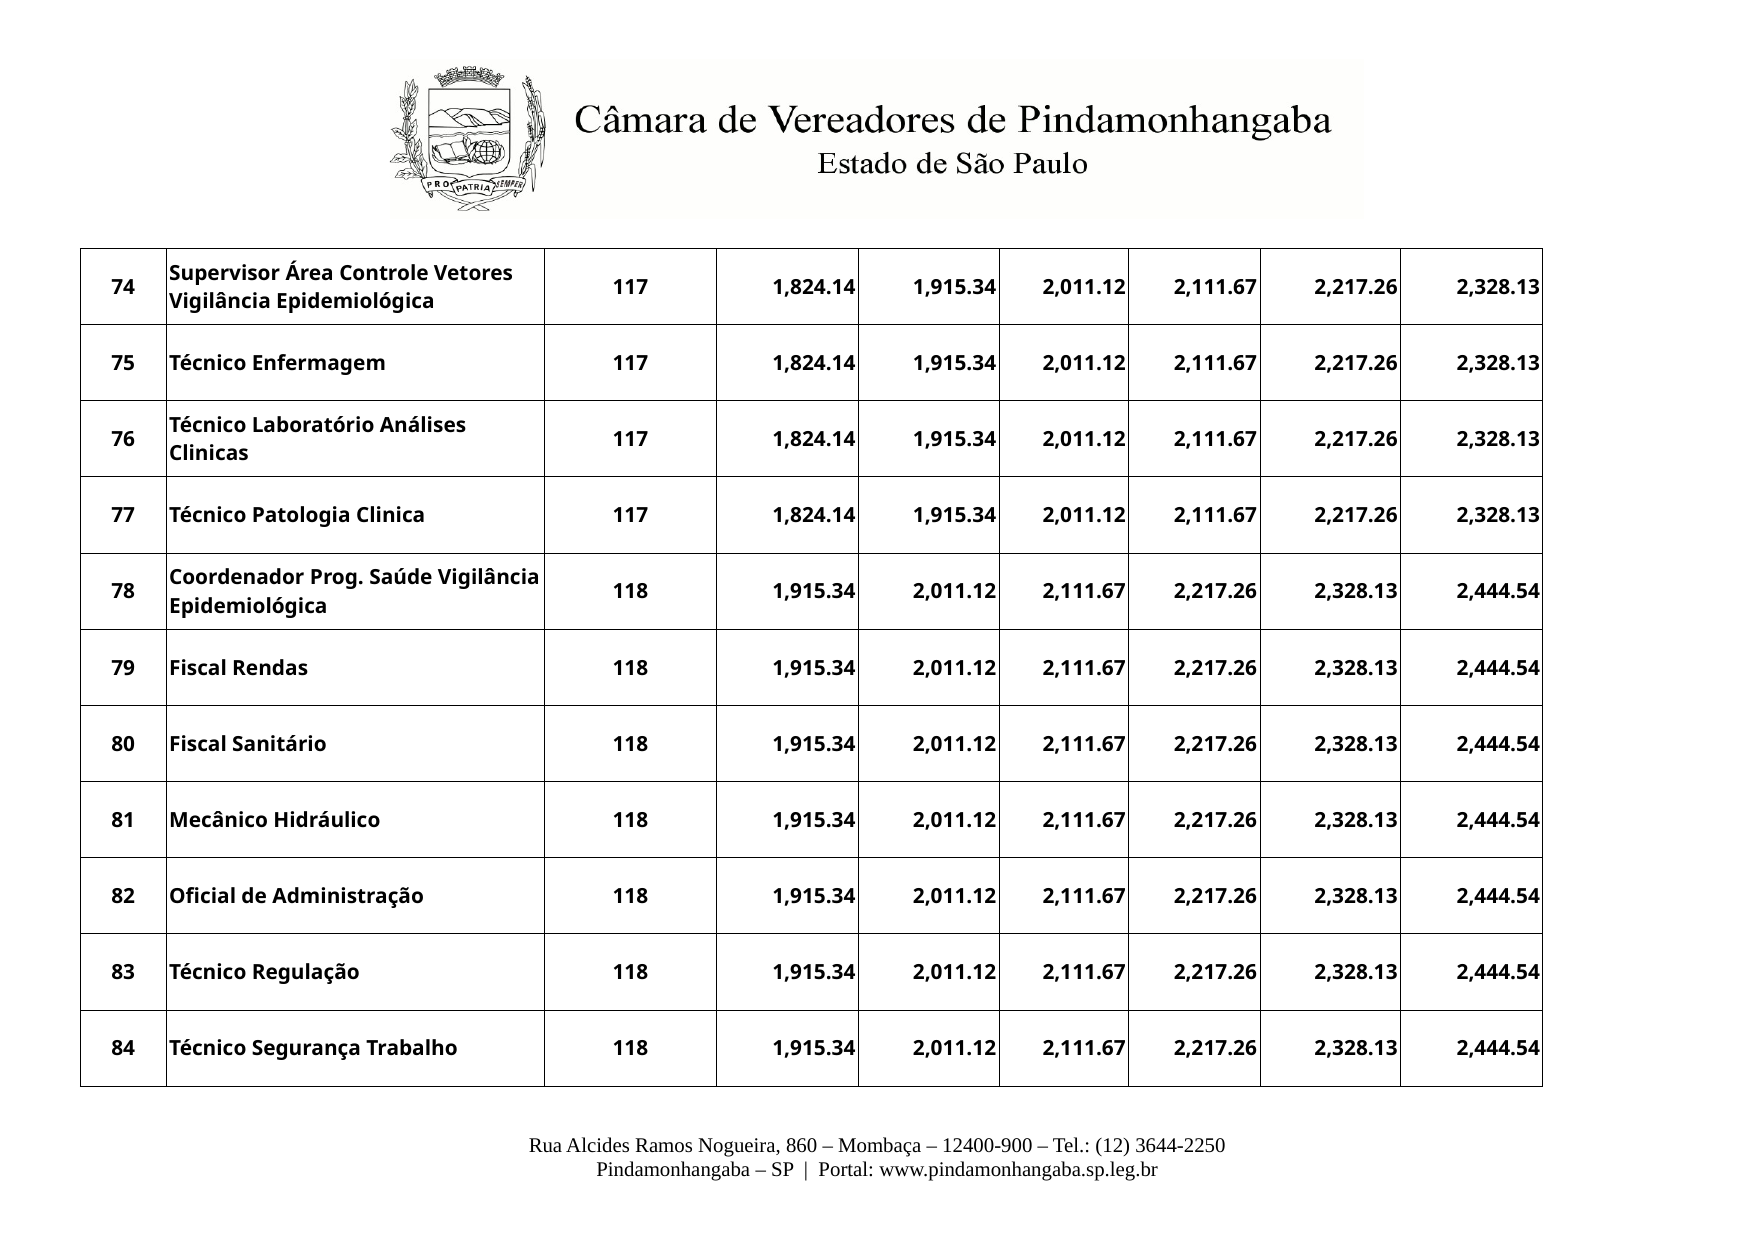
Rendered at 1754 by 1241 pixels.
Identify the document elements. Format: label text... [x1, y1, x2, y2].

picture [389, 59, 1365, 219]
table_cell 118 [545, 554, 716, 629]
table_cell 2.328,13 [1261, 1011, 1400, 1086]
table_cell 2.328,13 [1261, 554, 1400, 629]
table_cell 2.011,12 [859, 1011, 999, 1086]
table_cell 2.328,13 [1401, 325, 1542, 400]
table_cell Mecânico Hidráulico [167, 782, 544, 857]
table_cell 118 [545, 706, 716, 781]
table_cell 74 [81, 249, 166, 324]
table_cell 2.111,67 [1129, 477, 1260, 553]
table_cell 84 [81, 1011, 166, 1086]
table_cell 2.328,13 [1261, 630, 1400, 705]
table_cell 2.217,26 [1261, 249, 1400, 324]
table_cell 117 [545, 477, 716, 553]
table_cell 2.217,26 [1261, 401, 1400, 476]
table_cell 82 [81, 858, 166, 933]
table_cell 2.111,67 [1000, 934, 1128, 1009]
table_cell 118 [545, 1011, 716, 1086]
table_cell 1.915,34 [859, 477, 999, 553]
table_cell 2.217,26 [1129, 934, 1260, 1009]
table_cell 76 [81, 401, 166, 476]
table_cell 2.011,12 [1000, 325, 1128, 400]
table_cell 118 [545, 858, 716, 933]
table_cell 2.217,26 [1129, 554, 1260, 629]
table_cell 2.111,67 [1000, 630, 1128, 705]
table_cell 78 [81, 554, 166, 629]
table_cell 81 [81, 782, 166, 857]
table_cell 2.217,26 [1129, 782, 1260, 857]
table_cell 2.328,13 [1261, 934, 1400, 1009]
table_cell 2.111,67 [1000, 706, 1128, 781]
table_cell 2.217,26 [1261, 477, 1400, 553]
table_cell 77 [81, 477, 166, 553]
table_cell Coordenador Prog. Saúde Vigilância Epidemiológica [167, 554, 544, 629]
table_cell 117 [545, 249, 716, 324]
table_cell Técnico Enfermagem [167, 325, 544, 400]
table_cell Fiscal Rendas [167, 630, 544, 705]
table_cell 2.011,12 [859, 858, 999, 933]
table_cell 2.111,67 [1129, 401, 1260, 476]
table_cell 2.217,26 [1129, 630, 1260, 705]
table_cell 1.824,14 [717, 477, 858, 553]
table_cell 1.915,34 [717, 706, 858, 781]
table_cell 2.444,54 [1401, 782, 1542, 857]
table_cell 2.328,13 [1261, 782, 1400, 857]
table_cell 2.011,12 [1000, 477, 1128, 553]
table_cell Oficial de Administração [167, 858, 544, 933]
table_cell 75 [81, 325, 166, 400]
table_cell 1.824,14 [717, 249, 858, 324]
table_cell 2.011,12 [1000, 401, 1128, 476]
table_cell 2.444,54 [1401, 630, 1542, 705]
table_cell 2.111,67 [1000, 782, 1128, 857]
table_cell Técnico Laboratório Análises Clinicas [167, 401, 544, 476]
table_cell 2.328,13 [1401, 477, 1542, 553]
table_cell 2.328,13 [1261, 858, 1400, 933]
table_cell 2.328,13 [1261, 706, 1400, 781]
table_cell 118 [545, 934, 716, 1009]
table_cell Técnico Regulação [167, 934, 544, 1009]
table_cell Técnico Segurança Trabalho [167, 1011, 544, 1086]
table_cell 2.111,67 [1129, 249, 1260, 324]
table_cell 1.915,34 [859, 325, 999, 400]
table_cell 2.444,54 [1401, 858, 1542, 933]
table_cell 2.217,26 [1129, 706, 1260, 781]
table_cell 2.444,54 [1401, 1011, 1542, 1086]
table_cell 1.915,34 [717, 1011, 858, 1086]
table_cell 80 [81, 706, 166, 781]
table_cell 2.217,26 [1261, 325, 1400, 400]
table_cell 1.915,34 [859, 401, 999, 476]
table_cell 2.444,54 [1401, 706, 1542, 781]
table_cell 2.111,67 [1000, 554, 1128, 629]
table_cell 1.824,14 [717, 401, 858, 476]
table_cell 2.011,12 [859, 630, 999, 705]
table_cell 1.915,34 [717, 934, 858, 1009]
table_cell 83 [81, 934, 166, 1009]
table_cell Supervisor Área Controle Vetores Vigilância Epidemiológica [167, 249, 544, 324]
table_cell 2.011,12 [1000, 249, 1128, 324]
table_cell 2.328,13 [1401, 249, 1542, 324]
table_cell 118 [545, 630, 716, 705]
table_cell 1.915,34 [717, 782, 858, 857]
table_cell 118 [545, 782, 716, 857]
table_cell 2.217,26 [1129, 858, 1260, 933]
table_cell 1.915,34 [717, 630, 858, 705]
table_cell 2.011,12 [859, 782, 999, 857]
table_cell 1.824,14 [717, 325, 858, 400]
table_cell 1.915,34 [859, 249, 999, 324]
table_cell 2.328,13 [1401, 401, 1542, 476]
table_cell 79 [81, 630, 166, 705]
table_cell 2.217,26 [1129, 1011, 1260, 1086]
table_cell 2.011,12 [859, 706, 999, 781]
table_cell Técnico Patologia Clinica [167, 477, 544, 553]
table_cell 117 [545, 401, 716, 476]
table_cell 1.915,34 [717, 554, 858, 629]
table_cell 2.444,54 [1401, 934, 1542, 1009]
table_cell 2.011,12 [859, 554, 999, 629]
table_cell 2.111,67 [1129, 325, 1260, 400]
table_cell 2.011,12 [859, 934, 999, 1009]
table_cell 2.111,67 [1000, 1011, 1128, 1086]
table_cell 117 [545, 325, 716, 400]
table_cell Fiscal Sanitário [167, 706, 544, 781]
table_cell 2.444,54 [1401, 554, 1542, 629]
table_cell 2.111,67 [1000, 858, 1128, 933]
table_cell 1.915,34 [717, 858, 858, 933]
